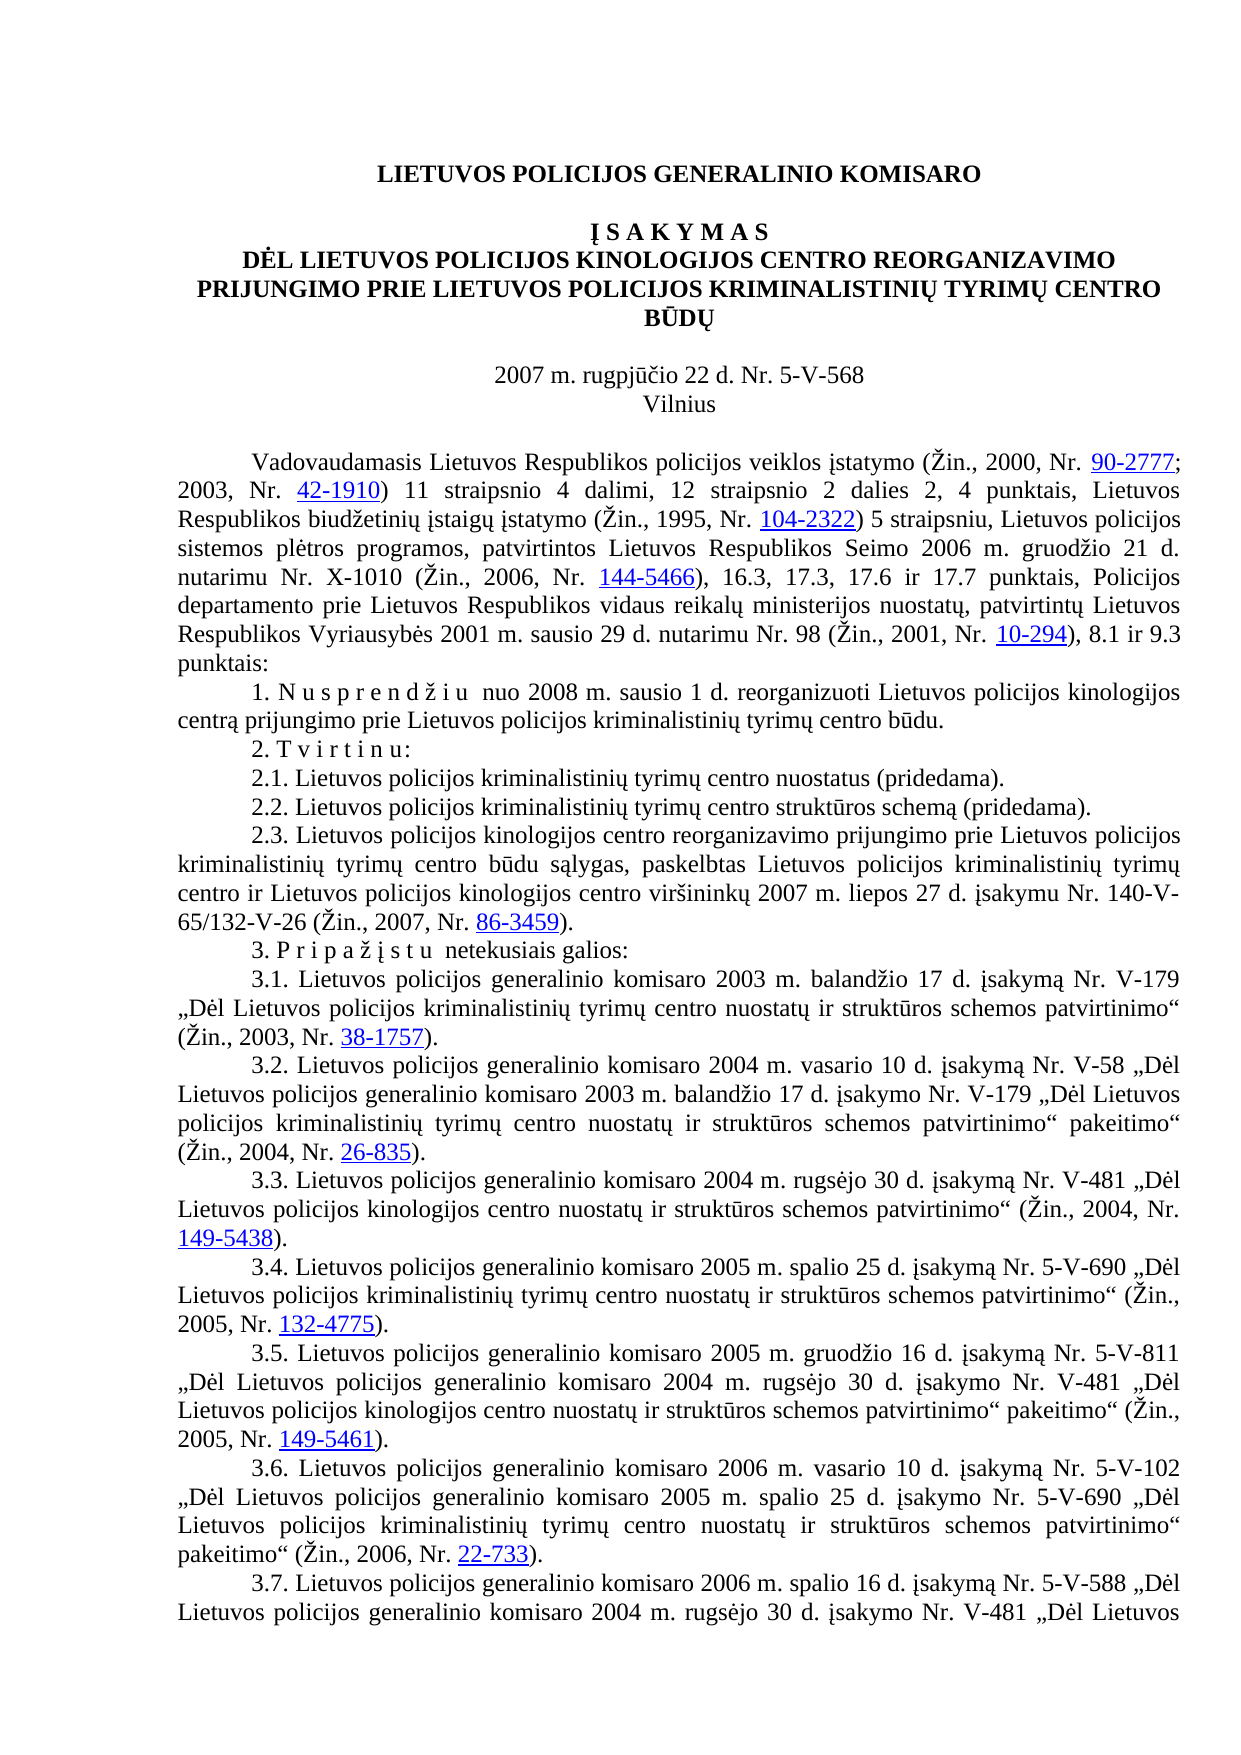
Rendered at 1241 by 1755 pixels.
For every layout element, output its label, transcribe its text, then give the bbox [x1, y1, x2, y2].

text 2.2. Lietuvos policijos kriminalistinių tyrimų centro struktūros schemą (pridedama). [177, 792, 1181, 821]
text Vadovaudamasis Lietuvos Respublikos policijos veiklos įstatymo (Žin., 2000, Nr. 90-2777; 2003, Nr. 42-1910) 11 straipsnio 4 dalimi, 12 straipsnio 2 dalies 2, 4 punktais, Lietuvos Respublikos biudžetinių įstaigų įstatymo (Žin., 1995, Nr. 104-2322) 5 straipsniu, Lietuvos policijos sistemos plėtros programos, patvirtintos Lietuvos Respublikos Seimo 2006 m. gruodžio 21 d. nutarimu Nr. X-1010 (Žin., 2006, Nr. 144-5466), 16.3, 17.3, 17.6 ir 17.7 punktais, Policijos departamento prie Lietuvos Respublikos vidaus reikalų ministerijos nuostatų, patvirtintų Lietuvos Respublikos Vyriausybės 2001 m. sausio 29 d. nutarimu Nr. 98 (Žin., 2001, Nr. 10-294), 8.1 ir 9.3 punktais: [177, 447, 1181, 677]
text 1. Nusprendžiu nuo 2008 m. sausio 1 d. reorganizuoti Lietuvos policijos kinologijos centrą prijungimo prie Lietuvos policijos kriminalistinių tyrimų centro būdu. [177, 677, 1181, 734]
text 2. Tvirtinu: [177, 734, 1181, 763]
text 3.7. Lietuvos policijos generalinio komisaro 2006 m. spalio 16 d. įsakymą Nr. 5-V-588 „Dėl Lietuvos policijos generalinio komisaro 2004 m. rugsėjo 30 d. įsakymo Nr. V-481 „Dėl Lietuvos [177, 1568, 1181, 1626]
text 3.2. Lietuvos policijos generalinio komisaro 2004 m. vasario 10 d. įsakymą Nr. V-58 „Dėl Lietuvos policijos generalinio komisaro 2003 m. balandžio 17 d. įsakymo Nr. V-179 „Dėl Lietuvos policijos kriminalistinių tyrimų centro nuostatų ir struktūros schemos patvirtinimo“ pakeitimo“ (Žin., 2004, Nr. 26-835). [177, 1051, 1181, 1166]
text 3.1. Lietuvos policijos generalinio komisaro 2003 m. balandžio 17 d. įsakymą Nr. V-179 „Dėl Lietuvos policijos kriminalistinių tyrimų centro nuostatų ir struktūros schemos patvirtinimo“ (Žin., 2003, Nr. 38-1757). [177, 964, 1181, 1051]
text DĖL LIETUVOS POLICIJOS KINOLOGIJOS CENTRO REORGANIZAVIMO PRIJUNGIMO PRIE LIETUVOS POLICIJOS KRIMINALISTINIŲ TYRIMŲ CENTRO BŪDŲ [177, 246, 1181, 332]
text 3.3. Lietuvos policijos generalinio komisaro 2004 m. rugsėjo 30 d. įsakymą Nr. V-481 „Dėl Lietuvos policijos kinologijos centro nuostatų ir struktūros schemos patvirtinimo“ (Žin., 2004, Nr. 149-5438). [177, 1166, 1181, 1252]
text 2007 m. rugpjūčio 22 d. Nr. 5-V-568 [177, 361, 1181, 389]
text Vilnius [177, 389, 1181, 418]
text 2.3. Lietuvos policijos kinologijos centro reorganizavimo prijungimo prie Lietuvos policijos kriminalistinių tyrimų centro būdu sąlygas, paskelbtas Lietuvos policijos kriminalistinių tyrimų centro ir Lietuvos policijos kinologijos centro viršininkų 2007 m. liepos 27 d. įsakymu Nr. 140-V-65/132-V-26 (Žin., 2007, Nr. 86-3459). [177, 821, 1181, 936]
text LIETUVOS POLICIJOS GENERALINIO KOMISARO [177, 159, 1181, 188]
text 3. Pripažįstu netekusiais galios: [177, 936, 1181, 964]
text Į S A K Y M A S [177, 217, 1181, 246]
text 3.5. Lietuvos policijos generalinio komisaro 2005 m. gruodžio 16 d. įsakymą Nr. 5-V-811 „Dėl Lietuvos policijos generalinio komisaro 2004 m. rugsėjo 30 d. įsakymo Nr. V-481 „Dėl Lietuvos policijos kinologijos centro nuostatų ir struktūros schemos patvirtinimo“ pakeitimo“ (Žin., 2005, Nr. 149-5461). [177, 1338, 1181, 1453]
text 3.4. Lietuvos policijos generalinio komisaro 2005 m. spalio 25 d. įsakymą Nr. 5-V-690 „Dėl Lietuvos policijos kriminalistinių tyrimų centro nuostatų ir struktūros schemos patvirtinimo“ (Žin., 2005, Nr. 132-4775). [177, 1252, 1181, 1338]
text 3.6. Lietuvos policijos generalinio komisaro 2006 m. vasario 10 d. įsakymą Nr. 5-V-102 „Dėl Lietuvos policijos generalinio komisaro 2005 m. spalio 25 d. įsakymo Nr. 5-V-690 „Dėl Lietuvos policijos kriminalistinių tyrimų centro nuostatų ir struktūros schemos patvirtinimo“ pakeitimo“ (Žin., 2006, Nr. 22-733). [177, 1453, 1181, 1568]
text 2.1. Lietuvos policijos kriminalistinių tyrimų centro nuostatus (pridedama). [177, 763, 1181, 792]
